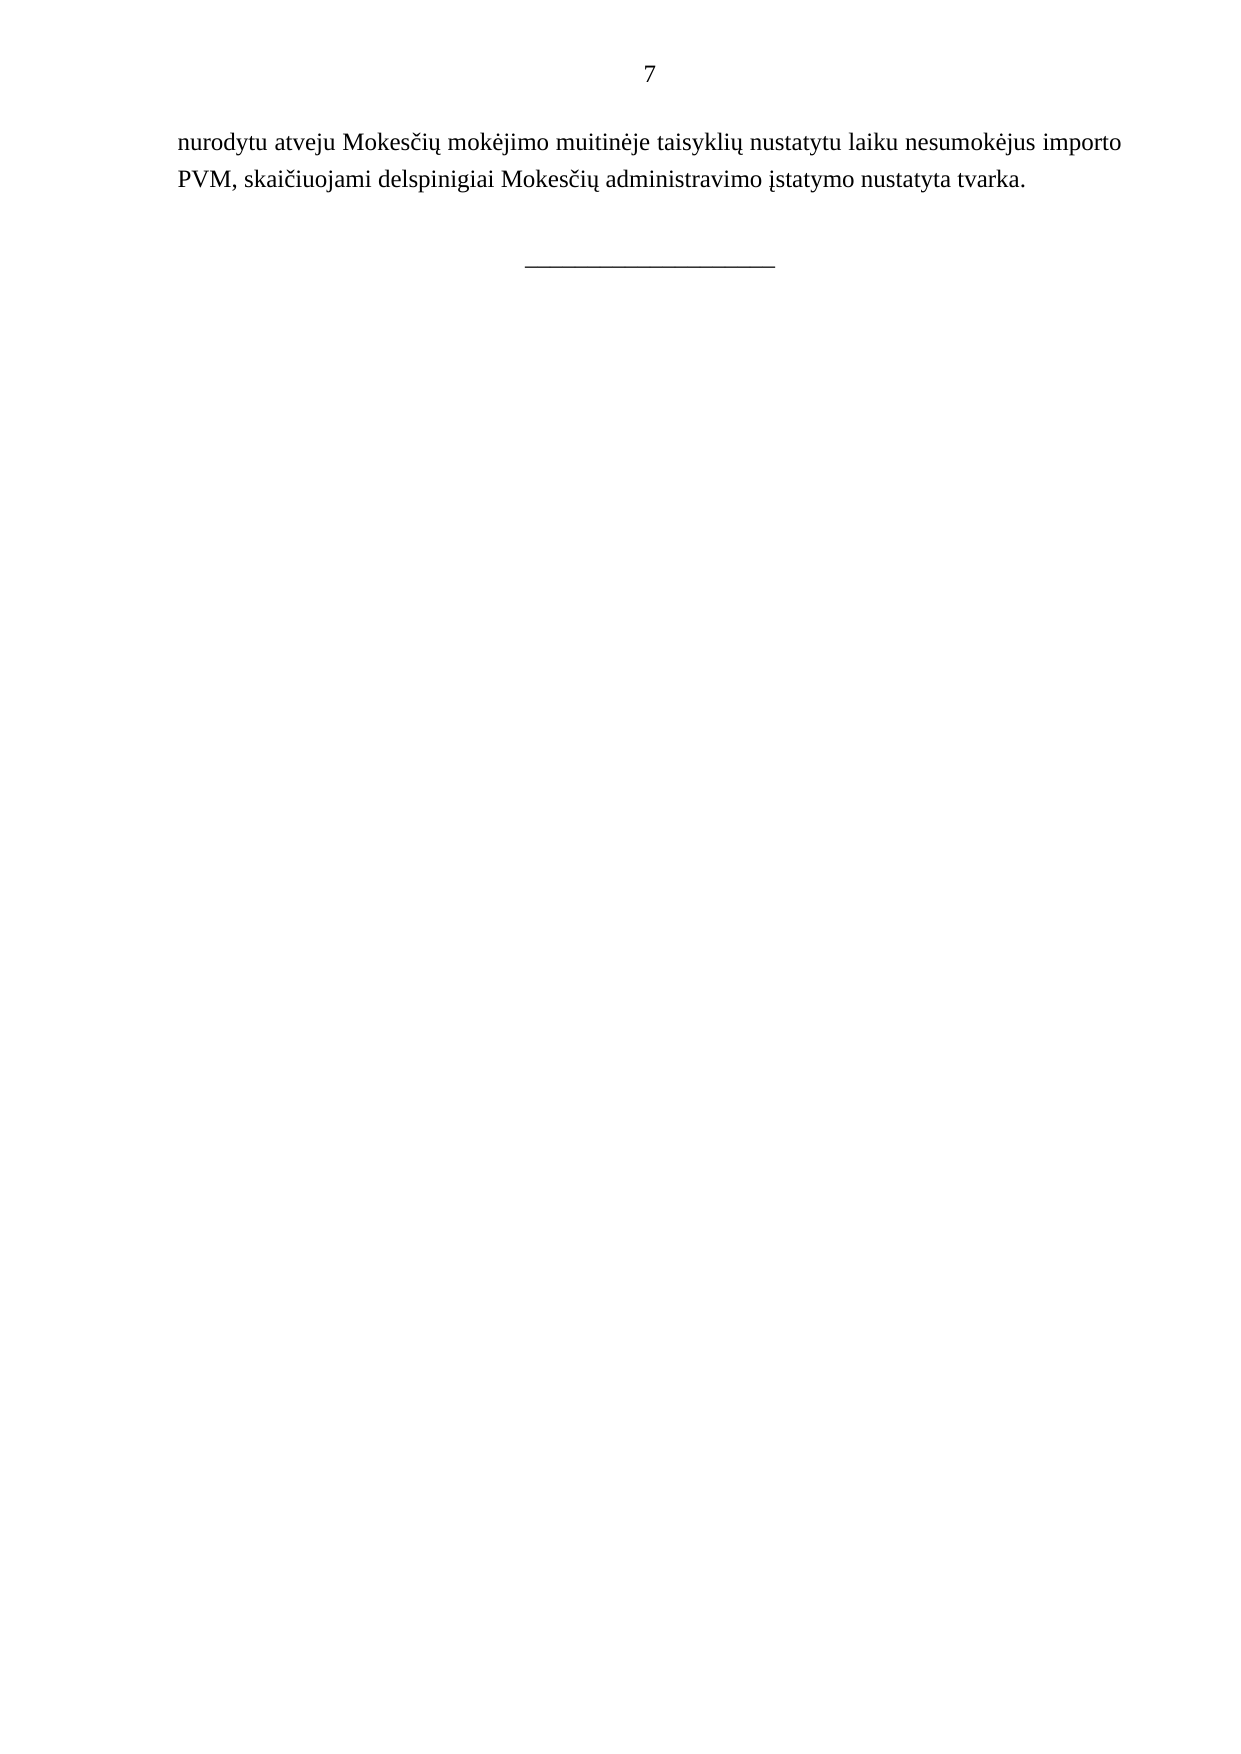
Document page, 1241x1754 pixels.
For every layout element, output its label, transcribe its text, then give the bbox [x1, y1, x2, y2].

text –––––––––––––––––––– [177, 251, 1122, 279]
text nurodytu atveju Mokesčių mokėjimo muitinėje taisyklių nustatytu laiku nesumokėjus importo PVM, skaičiuojami delspinigiai Mokesčių administravimo įstatymo nustatyta tvarka. [177, 118, 1122, 193]
